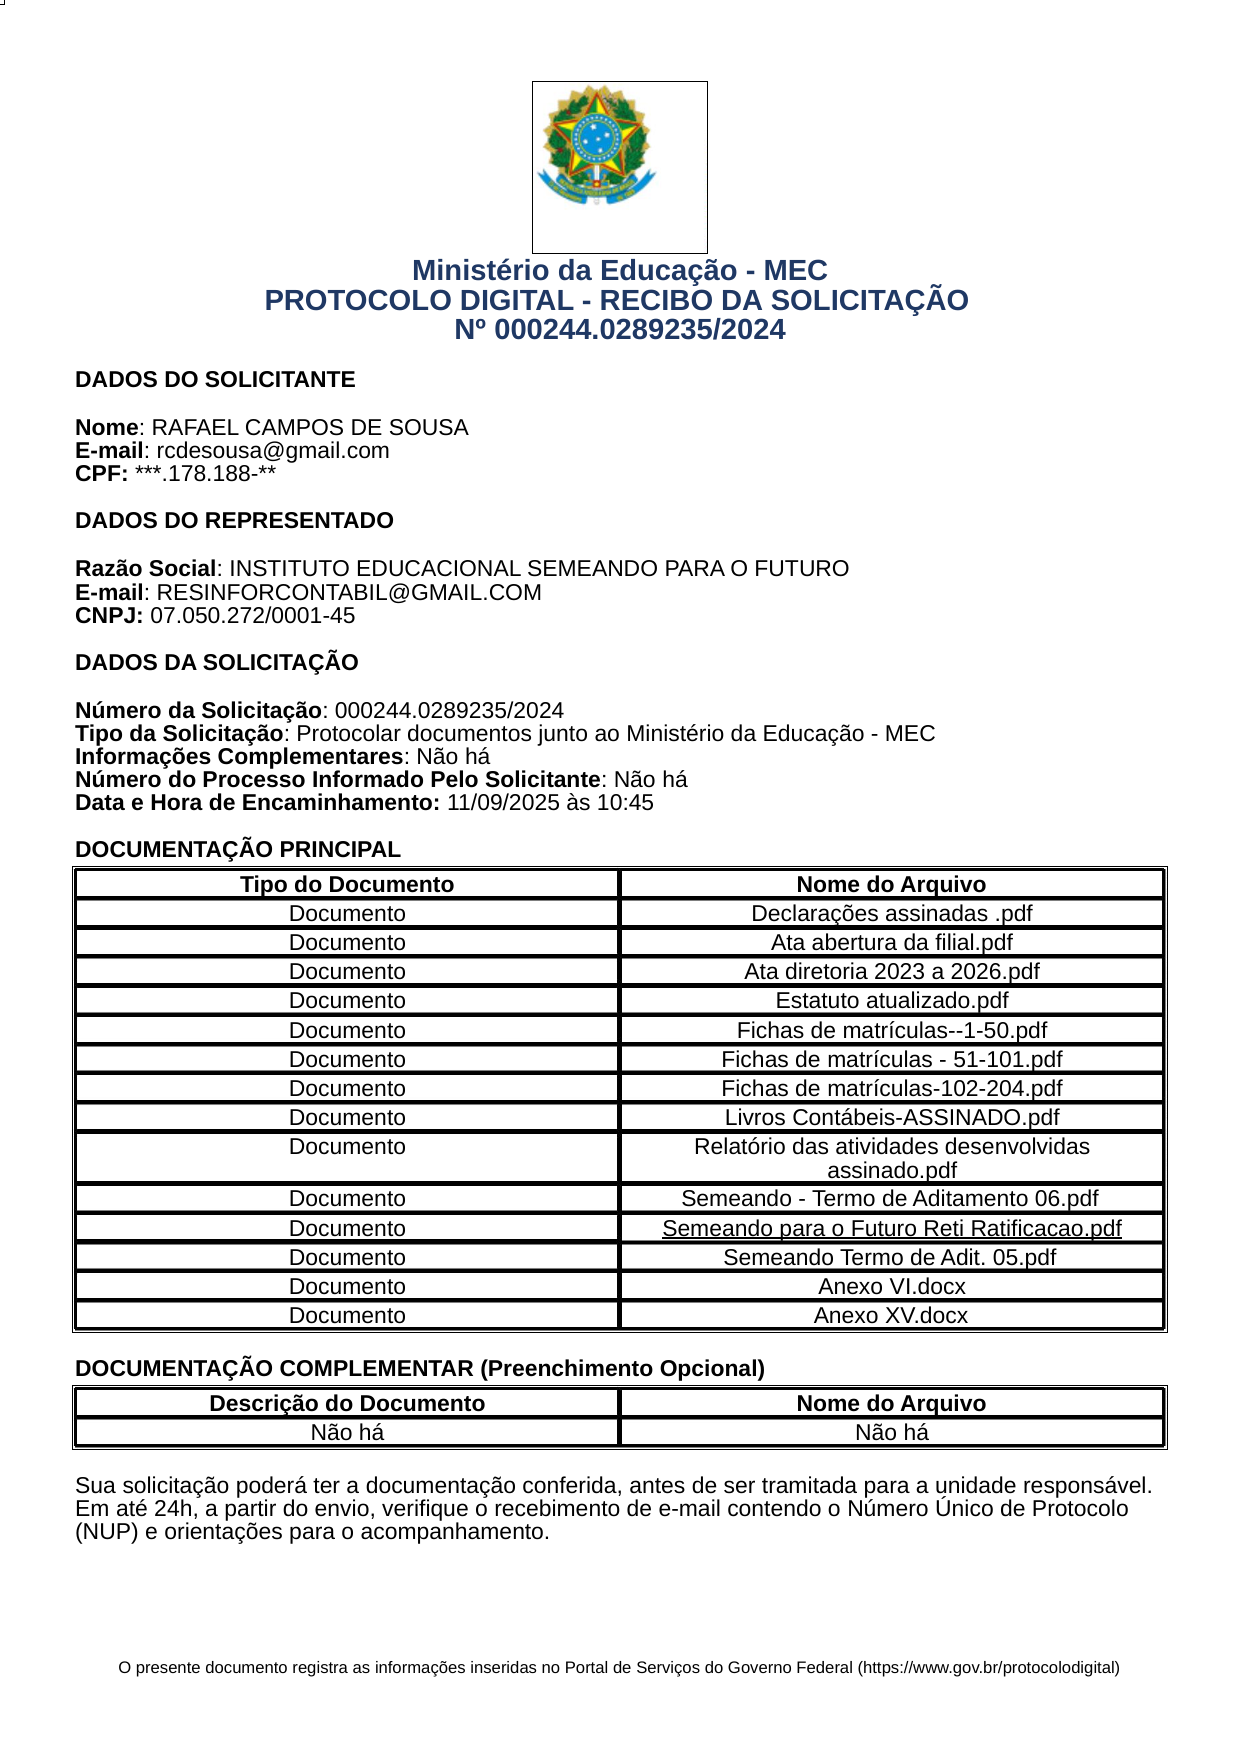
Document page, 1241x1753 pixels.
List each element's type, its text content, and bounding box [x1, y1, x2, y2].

text Documento [289, 1274, 431, 1299]
text Nome do Arquivo [796, 1391, 1012, 1416]
text Tipo da Solicitação: Protocolar documentos junto ao Ministério da Educação - MEC [75, 721, 961, 746]
text O presente documento registra as informações inseridas no Portal de Serviços do Governo Federal (https://www.gov.br/protocolodigital) [118, 1659, 1147, 1678]
text Documento [289, 1076, 480, 1102]
text Número da Solicitação: 000244.0289235/2024 [75, 698, 589, 721]
picture [533, 82, 707, 253]
text Relatório das atividades desenvolvidas [694, 1134, 1115, 1160]
text DOCUMENTAÇÃO PRINCIPAL [75, 837, 430, 863]
text Documento [289, 1216, 431, 1241]
text E-mail: RESINFORCONTABIL@GMAIL.COM [75, 582, 879, 605]
text Documento [289, 1018, 480, 1043]
text Nº 000244.0289235/2024 [454, 316, 1001, 346]
text Documento [289, 1047, 480, 1072]
text (NUP) e orientações para o acompanhamento. [75, 1521, 1178, 1544]
text assinado.pdf [827, 1160, 1115, 1183]
text PROTOCOLO DIGITAL - RECIBO DA SOLICITAÇÃO [264, 287, 1001, 316]
text CPF: ***.178.188-** [75, 463, 496, 486]
text DADOS DO REPRESENTADO [75, 508, 421, 534]
text Nome do Arquivo [796, 872, 1058, 897]
text Não há [855, 1420, 954, 1445]
text Ata abertura da filial.pdf [771, 930, 1058, 956]
text Documento [289, 988, 480, 1014]
text Razão Social: INSTITUTO EDUCACIONAL SEMEANDO PARA O FUTURO [75, 556, 879, 582]
text Em até 24h, a partir do envio, verifique o recebimento de e-mail contendo o Número Único de Protocolo [75, 1498, 1178, 1521]
text DADOS DA SOLICITAÇÃO [75, 650, 386, 676]
text Documento [289, 1134, 480, 1160]
text Fichas de matrículas-102-204.pdf [721, 1076, 1088, 1102]
text Anexo VI.docx [818, 1274, 1147, 1299]
text Documento [289, 901, 480, 927]
text Documento [289, 930, 480, 956]
text Data e Hora de Encaminhamento: 11/09/2025 às 10:45 [75, 792, 713, 815]
text Informações Complementares: Não há [75, 746, 961, 769]
text E-mail: rcdesousa@gmail.com [75, 440, 496, 463]
text Declarações assinadas .pdf [751, 901, 1058, 927]
text Semeando - Termo de Aditamento 06.pdf [681, 1186, 1147, 1212]
text Livros Contábeis-ASSINADO.pdf [724, 1105, 1088, 1131]
text Semeando Termo de Adit. 05.pdf [723, 1245, 1147, 1270]
text Anexo XV.docx [813, 1303, 995, 1329]
text Tipo do Documento [240, 872, 480, 897]
text Fichas de matrículas - 51-101.pdf [721, 1047, 1088, 1072]
text Fichas de matrículas--1-50.pdf [737, 1018, 1088, 1043]
text Documento [289, 1245, 431, 1270]
text Documento [289, 1186, 431, 1212]
text Nome: RAFAEL CAMPOS DE SOUSA [75, 414, 496, 440]
text Documento [289, 1303, 431, 1329]
text Documento [289, 1105, 480, 1131]
text Não há [310, 1420, 409, 1445]
text Descrição do Documento [209, 1391, 511, 1416]
text Semeando para o Futuro Reti Ratificacao.pdf [662, 1216, 1147, 1241]
text DADOS DO SOLICITANTE [75, 367, 383, 392]
text Ata diretoria 2023 a 2026.pdf [744, 959, 1088, 985]
text Número do Processo Informado Pelo Solicitante: Não há [75, 767, 713, 792]
picture [73, 867, 1167, 1332]
text Sua solicitação poderá ter a documentação conferida, antes de ser tramitada para a unidade responsável. [75, 1473, 1178, 1498]
text DOCUMENTAÇÃO COMPLEMENTAR (Preenchimento Opcional) [75, 1356, 794, 1382]
picture [73, 1386, 1167, 1449]
text Ministério da Educação - MEC [412, 255, 1001, 287]
text Estatuto atualizado.pdf [775, 988, 1088, 1014]
text CNPJ: 07.050.272/0001-45 [75, 605, 879, 628]
text Documento [289, 959, 480, 985]
